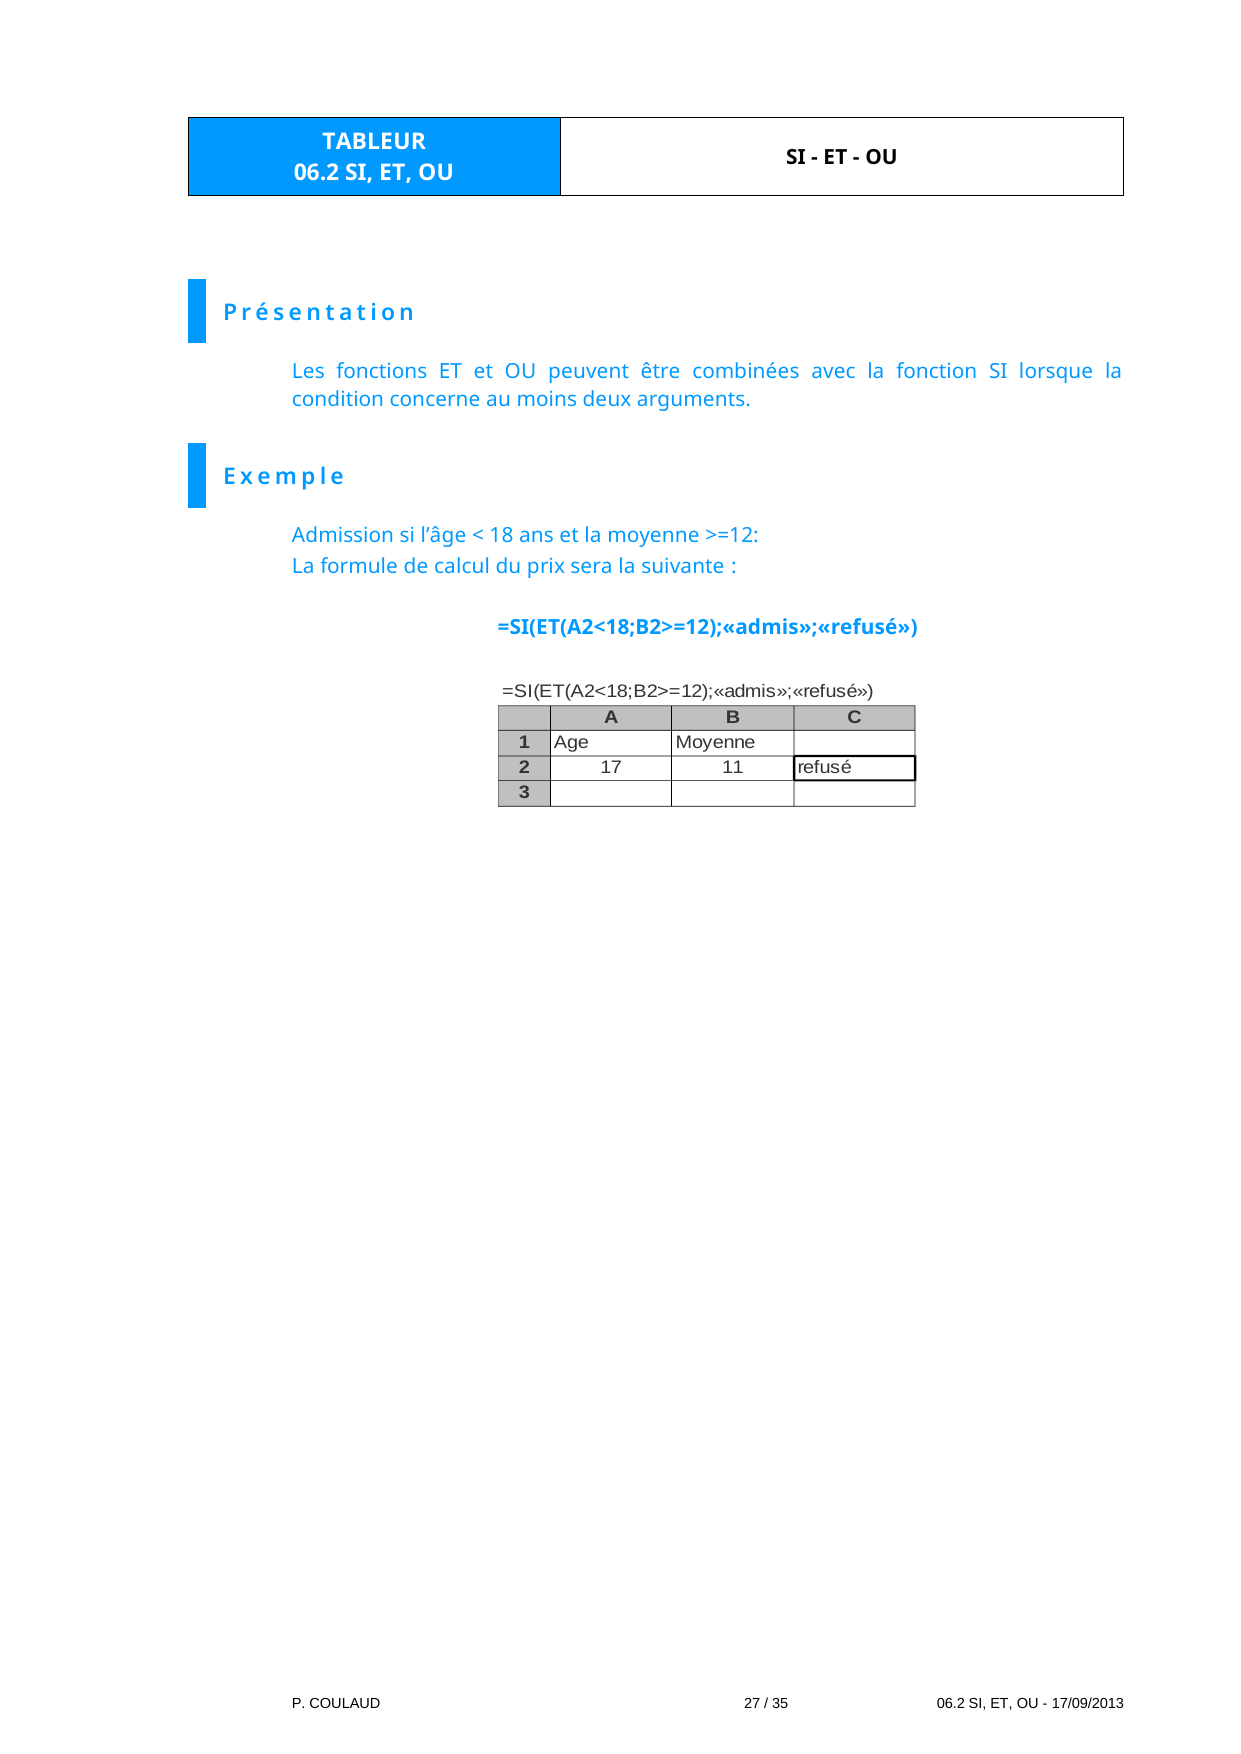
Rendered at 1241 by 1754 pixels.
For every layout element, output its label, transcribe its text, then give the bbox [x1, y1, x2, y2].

table_header SI - ET - OU [561, 118, 1123, 195]
text =SI(ET(A2<18;B2>=12);«admis»;«refusé») [292, 612, 1123, 641]
subtitle Présentation [206, 279, 1123, 343]
text Admission si l’âge < 18 ans et la moyenne >=12: [292, 520, 1123, 549]
text Les fonctions ET et OU peuvent être combinées avec la fonction SI lorsque la condition concerne au moins deux arguments. [292, 356, 1123, 413]
text La formule de calcul du prix sera la suivante : [292, 551, 1123, 579]
subtitle Exemple [206, 443, 1123, 508]
